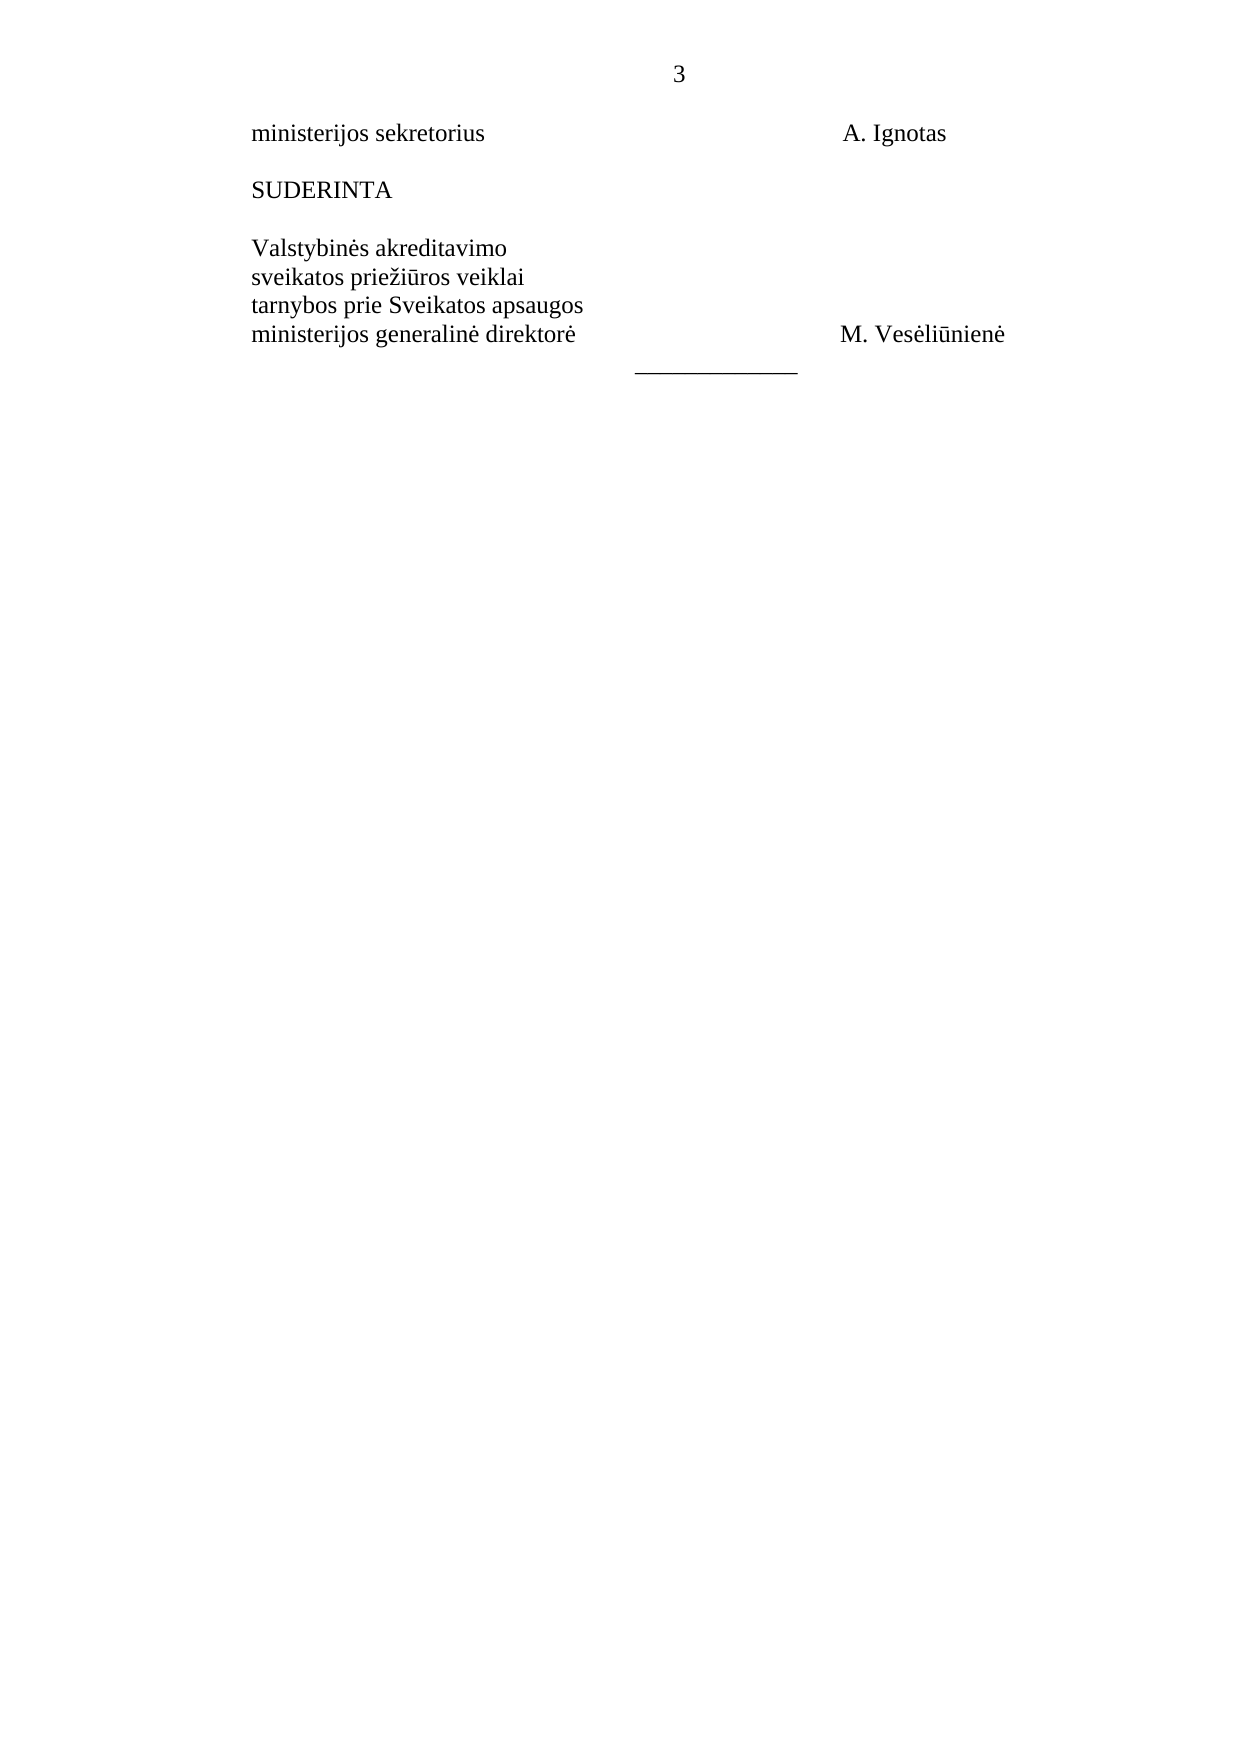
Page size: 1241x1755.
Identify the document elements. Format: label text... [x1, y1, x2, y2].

text tarnybos prie Sveikatos apsaugos [177, 291, 1181, 319]
text SUDERINTA [177, 176, 1181, 204]
text sveikatos priežiūros veiklai [177, 262, 1181, 291]
text Valstybinės akreditavimo [177, 233, 1181, 262]
text ministerijos sekretorius A. Ignotas [177, 118, 1181, 147]
text ministerijos generalinė direktorė M. Vesėliūnienė [177, 319, 1181, 348]
text _____________ [177, 348, 1181, 377]
